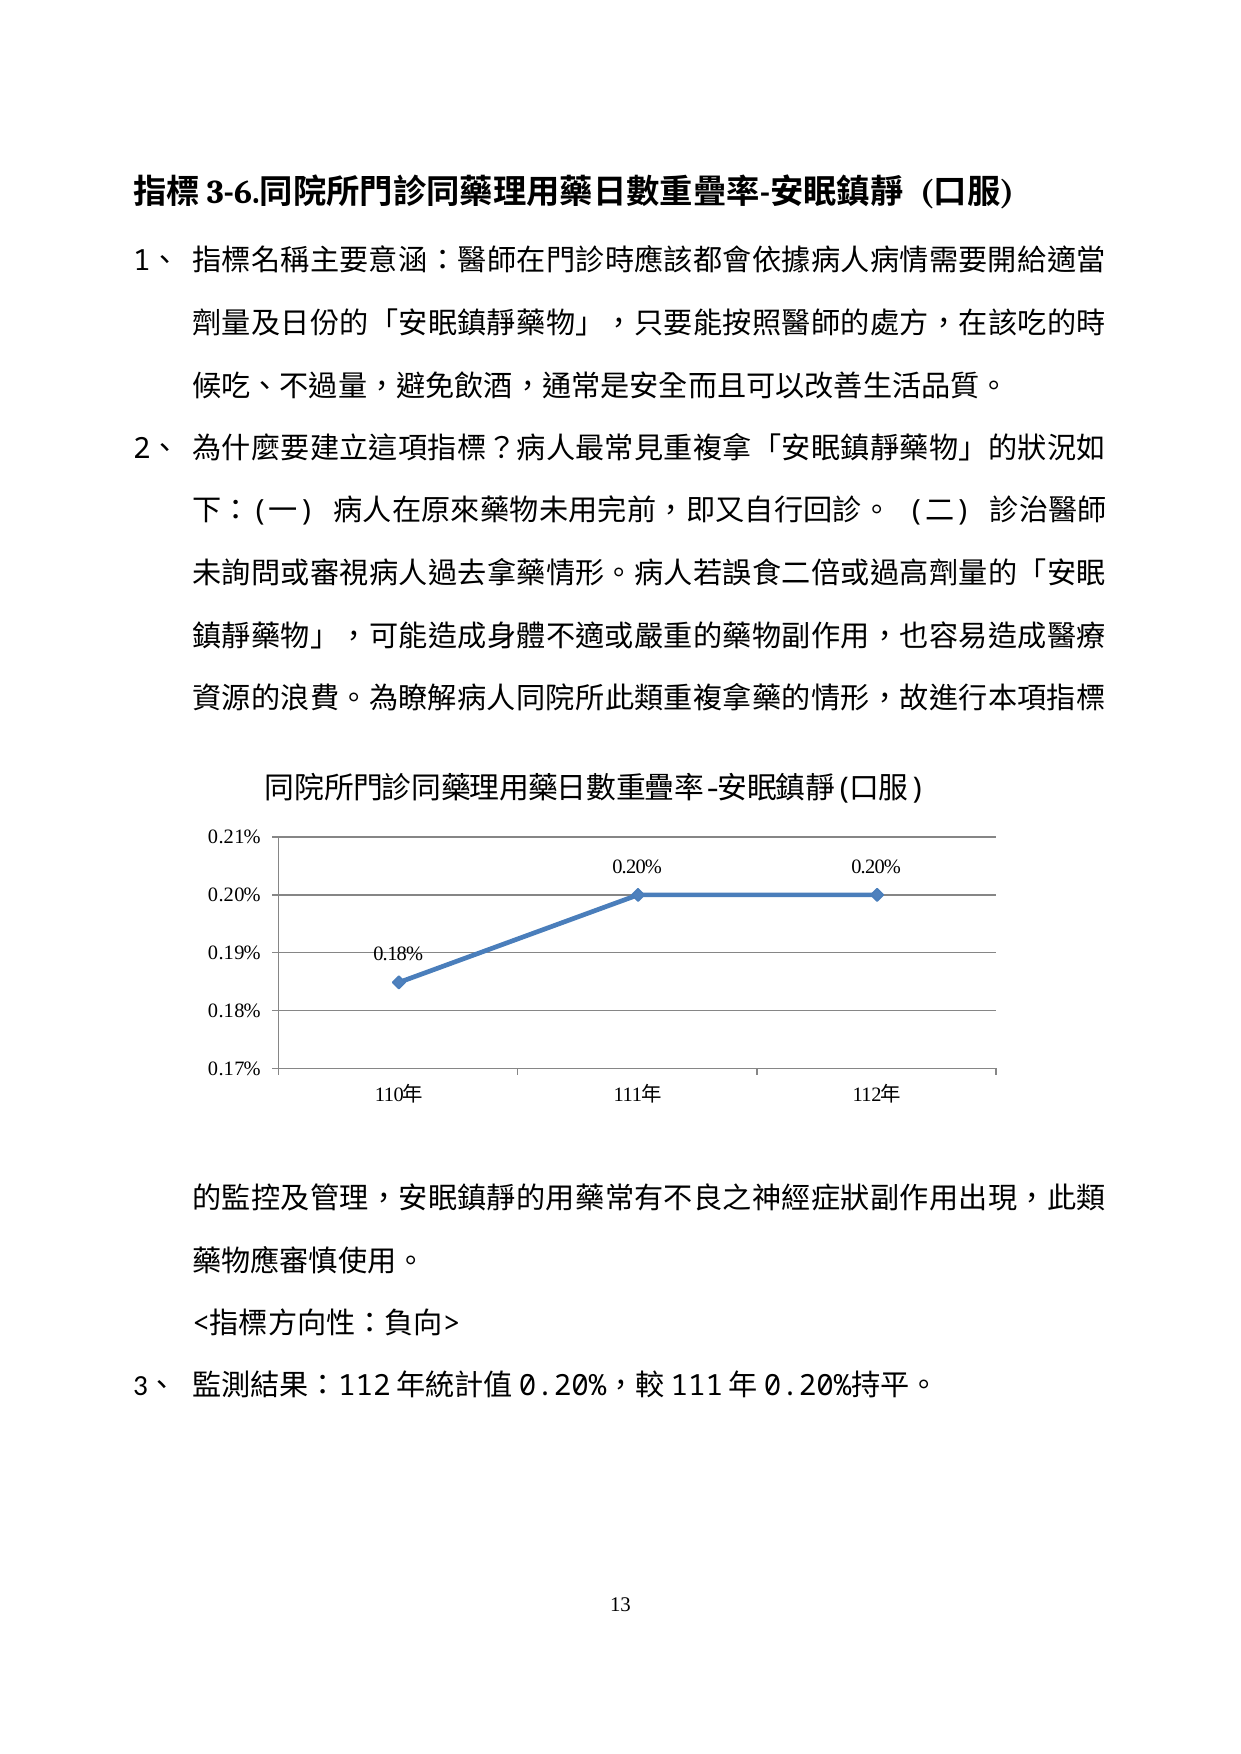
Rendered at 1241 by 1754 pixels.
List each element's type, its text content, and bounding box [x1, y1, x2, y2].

list 監測結果：112年統計值0.20%，較111年0.20%持平。 [133, 1342, 1107, 1404]
list 指標名稱主要意涵：醫師在門診時應該都會依據病人病情需要開給適當劑量及日份的「安眠鎮靜藥物」，只要能按照醫師的處方，在該吃的時候吃、不過量，避免飲酒，通常是安全而且可以改善生活品質。 [133, 217, 1107, 404]
text <指標方向性：負向> [192, 1279, 1107, 1342]
subtitle 指標3-6.同院所門診同藥理用藥日數重疊率-安眠鎮靜 (口服) [133, 148, 1109, 210]
list 為什麼要建立這項指標？病人最常見重複拿「安眠鎮靜藥物」的狀況如下：(一) 病人在原來藥物未用完前，即又自行回診。 (二) 診治醫師未詢問或審視病人過去拿藥情形。病人若誤食二倍或過高劑量的「安眠鎮靜藥物」，可能造成身體不適或嚴重的藥物副作用，也容易造成醫療資源的浪費。為瞭解病人同院所此類重複拿藥的情形，故進行本項指標的監控及管理，安眠鎮靜的用藥常有不良之神經症狀副作用出現，此類藥物應審慎使用。 [133, 404, 1107, 1279]
